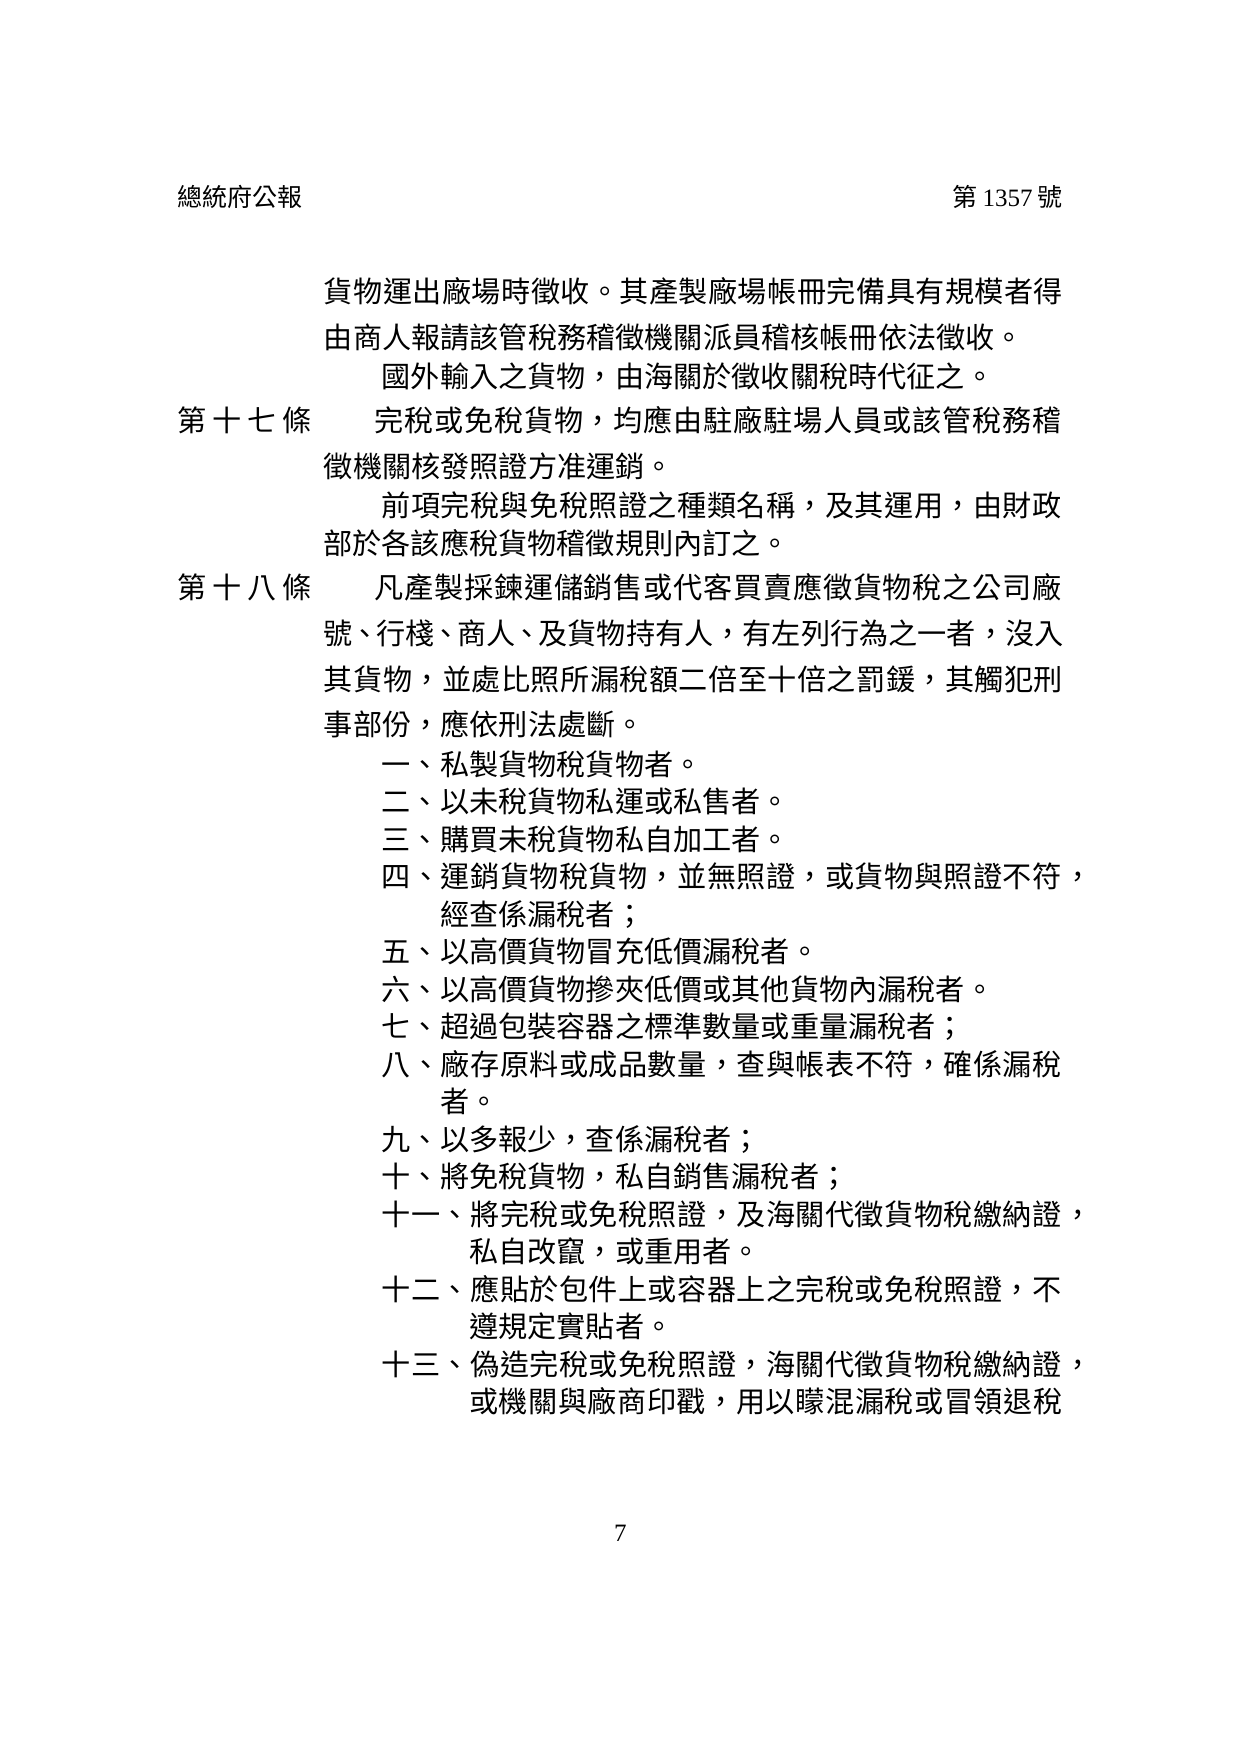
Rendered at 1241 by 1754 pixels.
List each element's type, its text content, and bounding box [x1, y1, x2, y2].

text 第十八條 凡產製採鍊運儲銷售或代客買賣應徵貨物稅之公司廠號、行棧、商人、及貨物持有人，有左列行為之一者，沒入其貨物，並處比照所漏稅額二倍至十倍之罰鍰，其觸犯刑事部份，應依刑法處斷。 [177, 562, 1063, 745]
text 十一、將完稅或免稅照證，及海關代徵貨物稅繳納證，私自改竄，或重用者。 [381, 1195, 1063, 1270]
text 四、運銷貨物稅貨物，並無照證，或貨物與照證不符，經查係漏稅者； [381, 857, 1063, 932]
text 六、以高價貨物摻夾低價或其他貨物內漏稅者。 [381, 970, 1063, 1007]
text 八、廠存原料或成品數量，查與帳表不符，確係漏稅者。 [381, 1045, 1063, 1120]
text 十、將免稅貨物，私自銷售漏稅者； [381, 1157, 1063, 1195]
text 前項完稅與免稅照證之種類名稱，及其運用，由財政部於各該應稅貨物稽徵規則內訂之。 [323, 487, 1063, 562]
text 第十七條 完稅或免稅貨物，均應由駐廠駐場人員或該管稅務稽徵機關核發照證方准運銷。 [177, 395, 1063, 487]
text 十二、應貼於包件上或容器上之完稅或免稅照證，不遵規定實貼者。 [381, 1270, 1063, 1345]
text 一、私製貨物稅貨物者。 [381, 745, 1063, 782]
text 十三、偽造完稅或免稅照證，海關代徵貨物稅繳納證，或機關與廠商印戳，用以矇混漏稅或冒領退稅者。 [381, 1345, 1063, 1420]
text 七、超過包裝容器之標準數量或重量漏稅者； [381, 1007, 1063, 1045]
text 五、以高價貨物冒充低價漏稅者。 [381, 932, 1063, 970]
text 國外輸入之貨物，由海關於徵收關稅時代征之。 [323, 357, 1063, 395]
text 九、以多報少，查係漏稅者； [381, 1120, 1063, 1157]
text 三、購買未稅貨物私自加工者。 [381, 820, 1063, 857]
text 貨物運出廠場時徵收。其產製廠場帳冊完備具有規模者得由商人報請該管稅務稽徵機關派員稽核帳冊依法徵收。 [177, 266, 1063, 357]
text 二、以未稅貨物私運或私售者。 [381, 782, 1063, 820]
